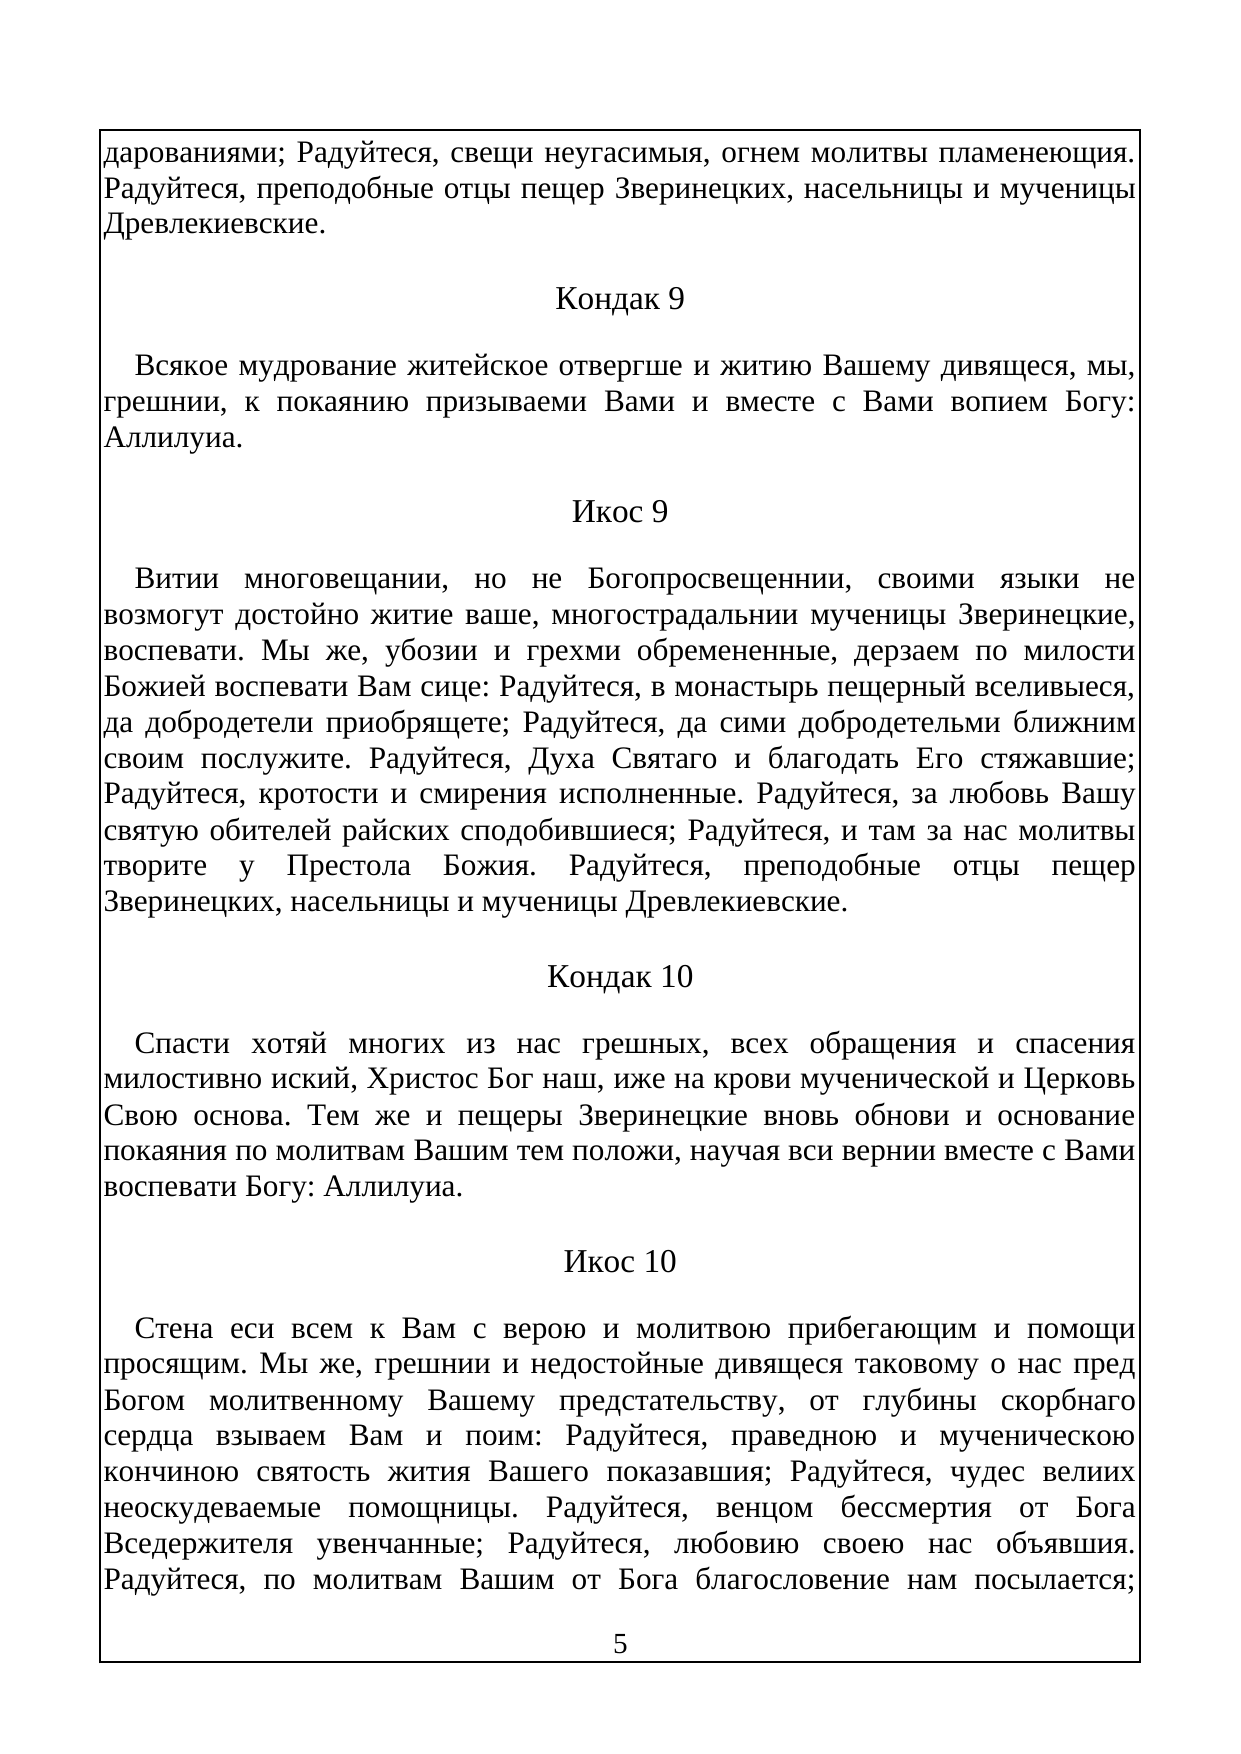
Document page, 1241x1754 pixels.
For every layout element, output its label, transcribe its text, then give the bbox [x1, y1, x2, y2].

subtitle Икос 10 [103, 1241, 1137, 1279]
text Витии многовещании, но не Богопросвещеннии, своими языки не возмогут достойно житие ваше, многострадальнии мученицы Зверинецкие, воспевати. Мы же, убозии и грехми обремененные, дерзаем по милости Божией воспевати Вам сице: Радуйтеся, в монастырь пещерный вселивыеся, да добродетели приобрящете; Радуйтеся, да сими добродетельми ближним своим послужите. Радуйтеся, Духа Святаго и благодать Его стяжавшие; Радуйтеся, кротости и смирения исполненные. Радуйтеся, за любовь Вашу святую обителей райских сподобившиеся; Радуйтеся, и там за нас молитвы творите у Престола Божия. Радуйтеся, преподобные отцы пещер Зверинецких, насельницы и мученицы Древлекиевские. [103, 559, 1137, 918]
subtitle Икос 9 [103, 491, 1137, 530]
text Всякое мудрование житейское отвергше и житию Вашему дивящеся, мы, грешнии, к покаянию призываеми Вами и вместе с Вами вопием Богу: Аллилуиа. [103, 346, 1137, 454]
subtitle Кондак 9 [103, 278, 1137, 317]
subtitle Кондак 10 [103, 956, 1137, 994]
text Стена еси всем к Вам с верою и молитвою прибегающим и помощи просящим. Мы же, грешнии и недостойные дивящеся таковому о нас пред Богом молитвенному Вашему предстательству, от глубины скорбнаго сердца взываем Вам и поим: Радуйтеся, праведною и мученическою кончиною святость жития Вашего показавшия; Радуйтеся, чудес велиих неоскудеваемые помощницы. Радуйтеся, венцом бессмертия от Бога Вседержителя увенчанные; Радуйтеся, любовию своею нас объявшия. Радуйтеся, по молитвам Вашим от Бога благословение нам посылается; [103, 1309, 1137, 1596]
text Спасти хотяй многих из нас грешных, всех обращения и спасения милостивно иский, Христос Бог наш, иже на крови мученической и Церковь Свою основа. Тем же и пещеры Зверинецкие вновь обнови и основание покаяния по молитвам Вашим тем положи, научая вси вернии вместе с Вами воспевати Богу: Аллилуиа. [103, 1024, 1137, 1203]
text дарованиями; Радуйтеся, свещи неугасимыя, огнем молитвы пламенеющия. Радуйтеся, преподобные отцы пещер Зверинецких, насельницы и мученицы Древлекиевские. [103, 133, 1137, 241]
